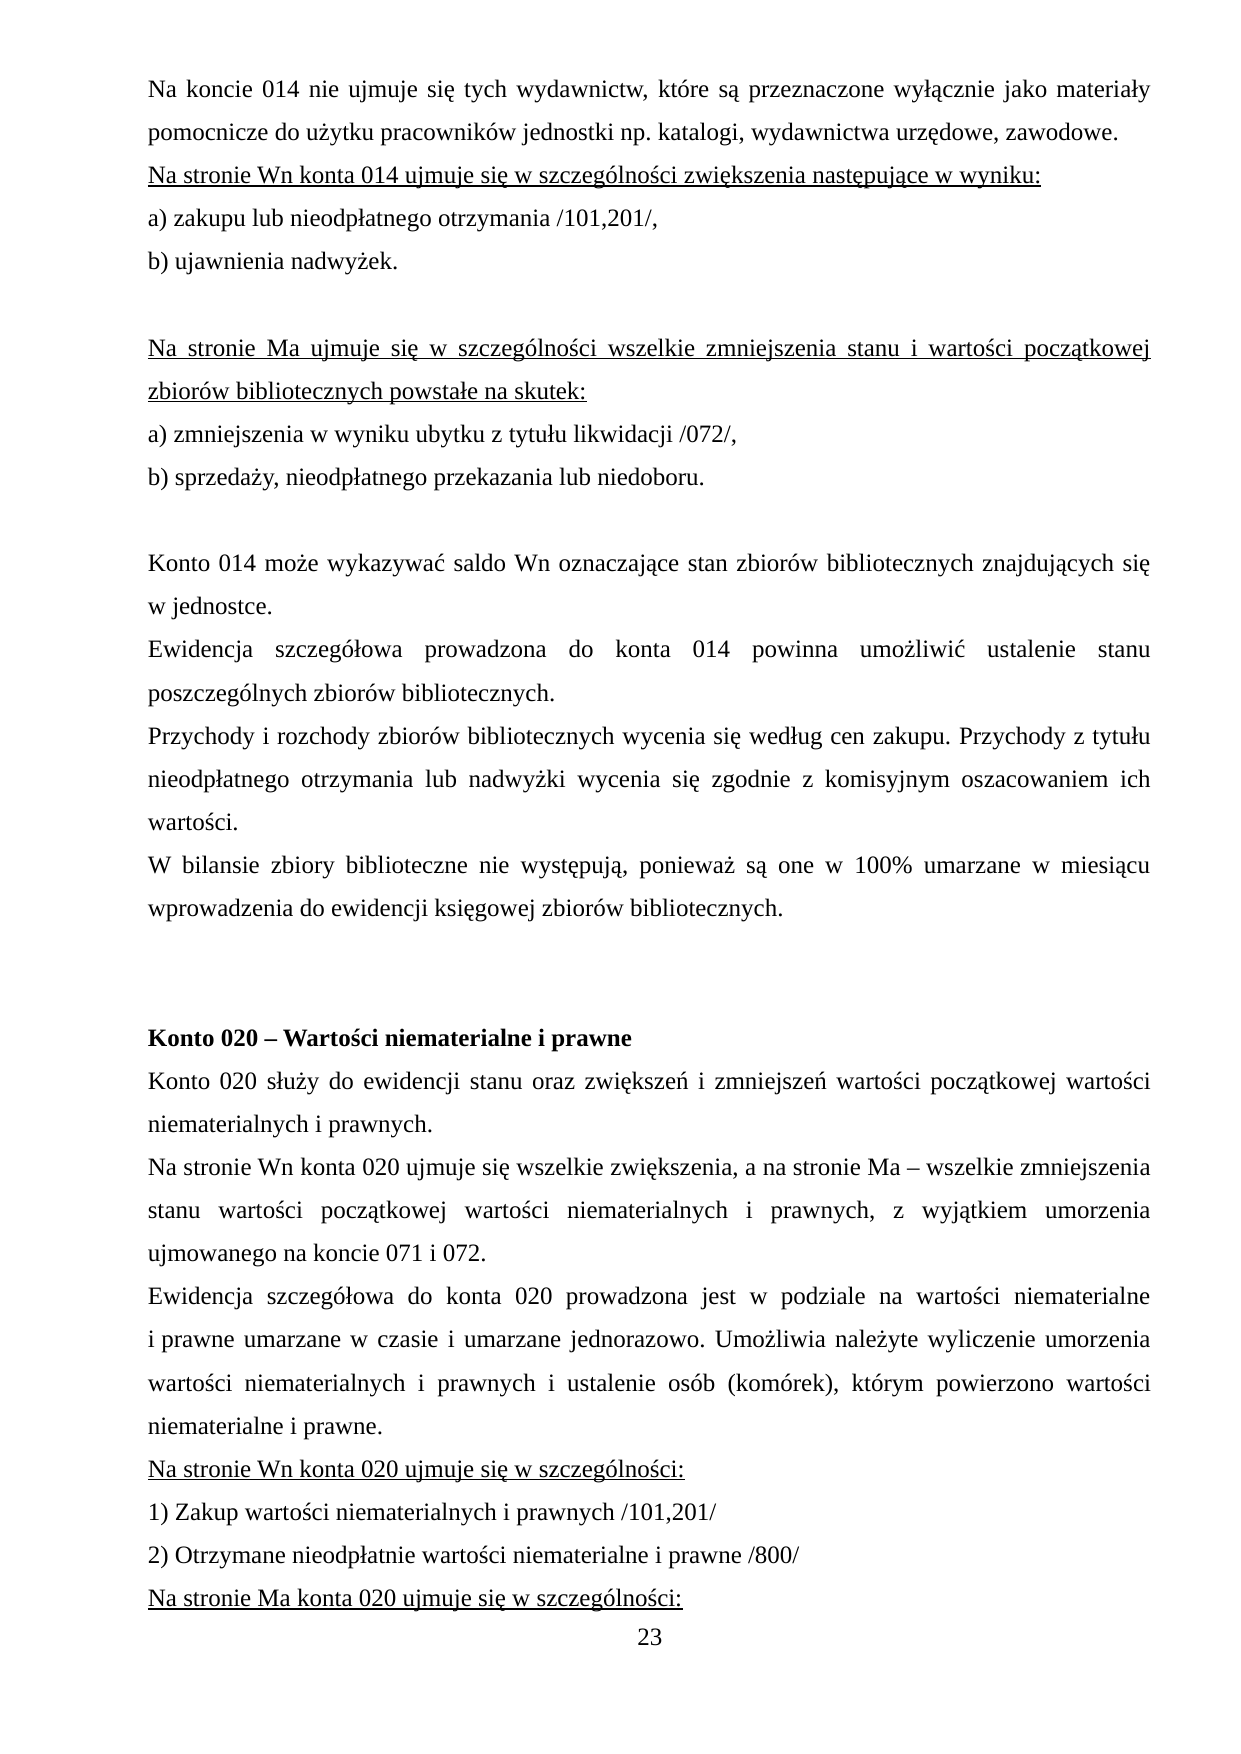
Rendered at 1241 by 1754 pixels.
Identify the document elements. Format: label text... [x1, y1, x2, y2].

text Konto 020 służy do ewidencji stanu oraz zwiększeń i zmniejszeń wartości początkowej wartości niematerialnych i prawnych. [148, 1066, 1151, 1138]
text 2) Otrzymane nieodpłatnie wartości niematerialne i prawne /800/ [148, 1540, 1151, 1569]
text Na koncie 014 nie ujmuje się tych wydawnictw, które są przeznaczone wyłącznie jako materiały pomocnicze do użytku pracowników jednostki np. katalogi, wydawnictwa urzędowe, zawodowe. [148, 74, 1151, 146]
text b) sprzedaży, nieodpłatnego przekazania lub niedoboru. [148, 462, 1151, 491]
text W bilansie zbiory biblioteczne nie występują, ponieważ są one w 100% umarzane w miesiącu wprowadzenia do ewidencji księgowej zbiorów bibliotecznych. [148, 850, 1151, 922]
text Konto 014 może wykazywać saldo Wn oznaczające stan zbiorów bibliotecznych znajdujących się w jednostce. [148, 548, 1151, 620]
text Przychody i rozchody zbiorów bibliotecznych wycenia się według cen zakupu. Przychody z tytułu nieodpłatnego otrzymania lub nadwyżki wycenia się zgodnie z komisyjnym oszacowaniem ich wartości. [148, 721, 1151, 836]
text Na stronie Wn konta 014 ujmuje się w szczególności zwiększenia następujące w wyniku: [148, 160, 1151, 189]
text Konto 020 – Wartości niematerialne i prawne [148, 1023, 1151, 1051]
text Ewidencja szczegółowa prowadzona do konta 014 powinna umożliwić ustalenie stanu poszczególnych zbiorów bibliotecznych. [148, 634, 1151, 706]
text b) ujawnienia nadwyżek. [148, 246, 1151, 275]
text zbiorów bibliotecznych powstałe na skutek: [148, 359, 1151, 404]
text a) zmniejszenia w wyniku ubytku z tytułu likwidacji /072/, [148, 419, 1151, 448]
text a) zakupu lub nieodpłatnego otrzymania /101,201/, [148, 203, 1151, 232]
text 1) Zakup wartości niematerialnych i prawnych /101,201/ [148, 1497, 1151, 1526]
text Na stronie Wn konta 020 ujmuje się wszelkie zwiększenia, a na stronie Ma – wszelkie zmniejszenia stanu wartości początkowej wartości niematerialnych i prawnych, z wyjątkiem umorzenia ujmowanego na koncie 071 i 072. [148, 1152, 1151, 1267]
text Na stronie Ma konta 020 ujmuje się w szczególności: [148, 1583, 1151, 1612]
text Ewidencja szczegółowa do konta 020 prowadzona jest w podziale na wartości niematerialne i prawne umarzane w czasie i umarzane jednorazowo. Umożliwia należyte wyliczenie umorzenia wartości niematerialnych i prawnych i ustalenie osób (komórek), którym powierzono wartości niematerialne i prawne. [148, 1281, 1151, 1439]
text Na stronie Wn konta 020 ujmuje się w szczególności: [148, 1454, 1151, 1483]
text Na stronie Ma ujmuje się w szczególności wszelkie zmniejszenia stanu i wartości początkowej [148, 333, 1151, 358]
